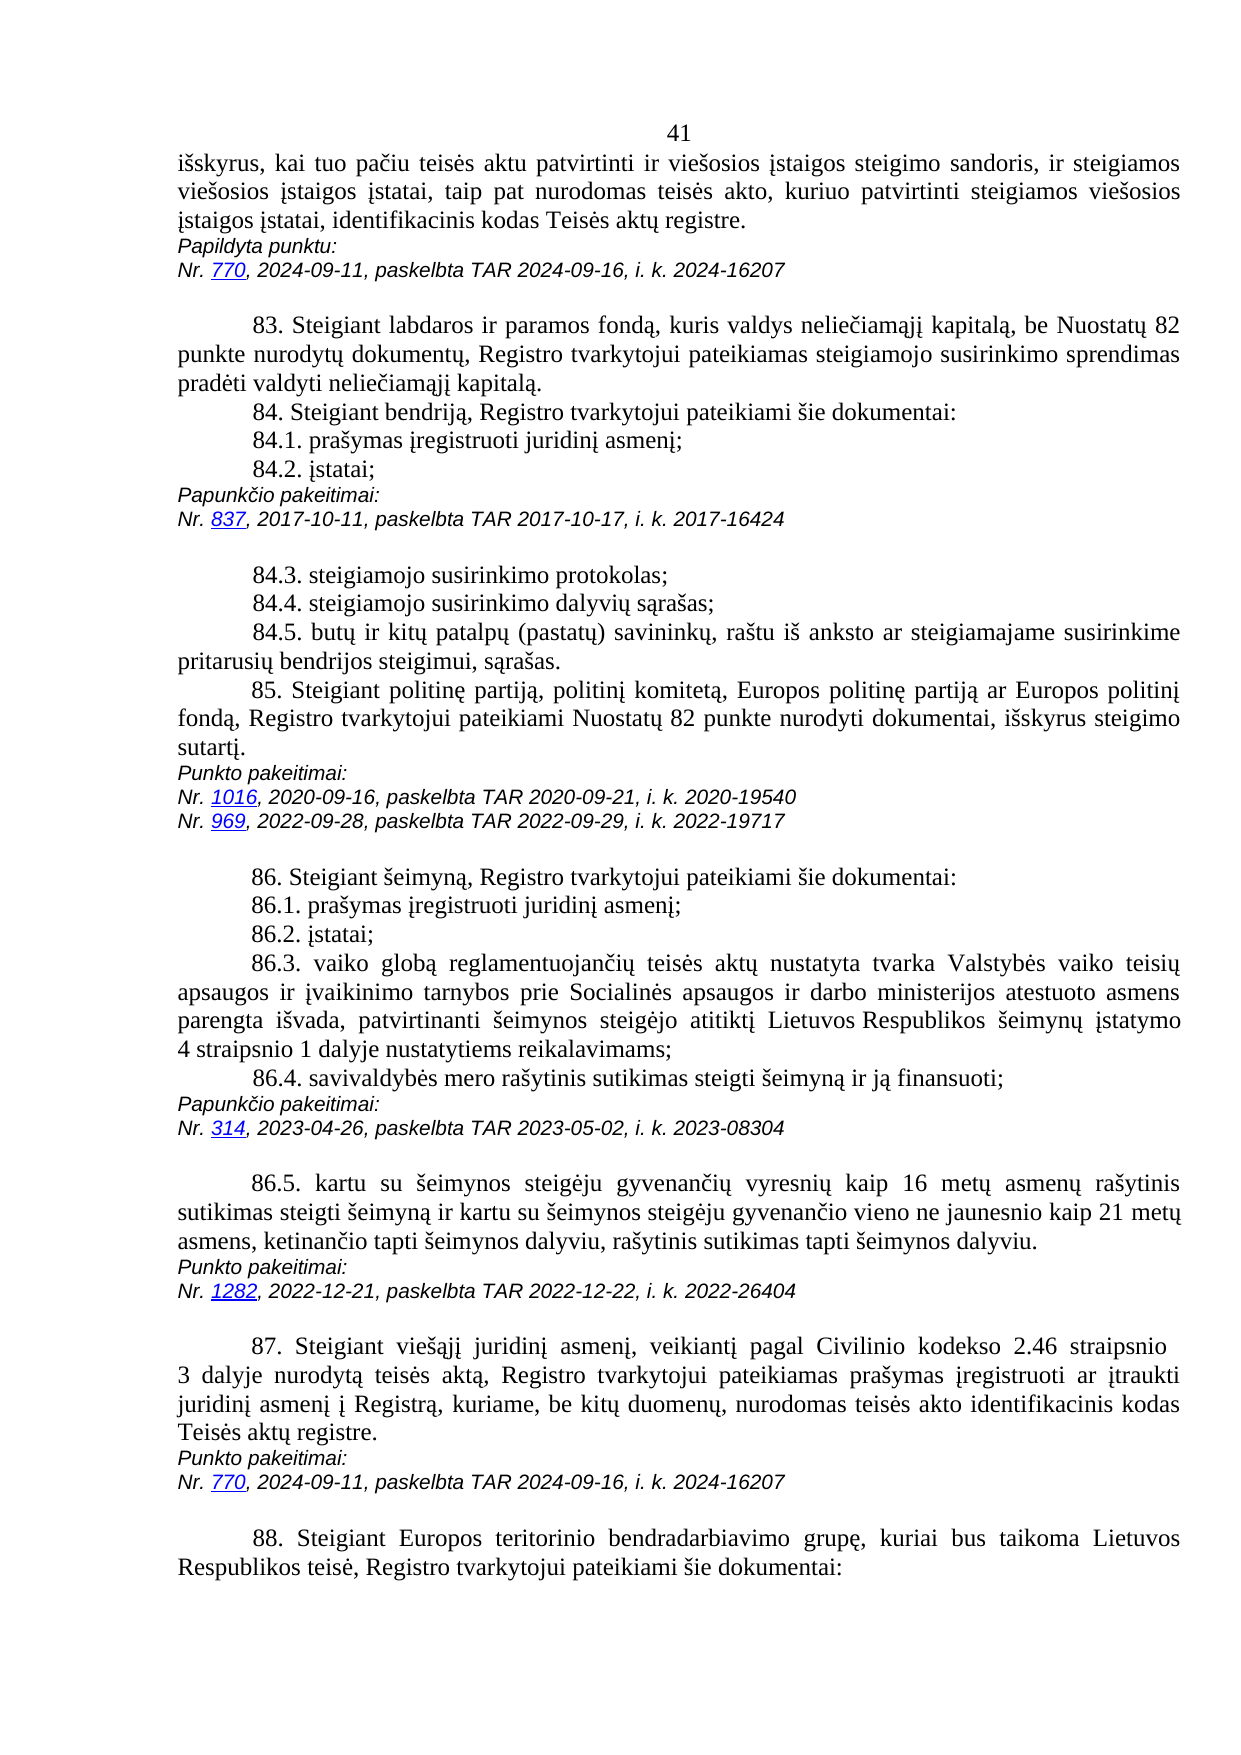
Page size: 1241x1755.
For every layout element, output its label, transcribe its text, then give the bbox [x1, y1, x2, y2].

text 87. Steigiant viešąjį juridinį asmenį, veikiantį pagal Civilinio kodekso 2.46 straipsnio 3 dalyje nurodytą teisės aktą, Registro tvarkytojui pateikiamas prašymas įregistruoti ar įtraukti juridinį asmenį į Registrą, kuriame, be kitų duomenų, nurodomas teisės akto identifikacinis kodas Teisės aktų registre. [177, 1331, 1181, 1446]
text 86.3. vaiko globą reglamentuojančių teisės aktų nustatyta tvarka Valstybės vaiko teisių apsaugos ir įvaikinimo tarnybos prie Socialinės apsaugos ir darbo ministerijos atestuoto asmens parengta išvada, patvirtinanti šeimynos steigėjo atitiktį Lietuvos Respublikos šeimynų įstatymo 4 straipsnio 1 dalyje nustatytiems reikalavimams; [177, 948, 1181, 1063]
text 86. Steigiant šeimyną, Registro tvarkytojui pateikiami šie dokumentai: [177, 862, 1181, 890]
text Nr. 1282, 2022-12-21, paskelbta TAR 2022-12-22, i. k. 2022-26404 [177, 1278, 1181, 1302]
text 84.3. steigiamojo susirinkimo protokolas; [177, 560, 1181, 588]
text 84. Steigiant bendriją, Registro tvarkytojui pateikiami šie dokumentai: [177, 397, 1181, 426]
text Papildyta punktu: [177, 234, 1181, 258]
text Nr. 770, 2024-09-11, paskelbta TAR 2024-09-16, i. k. 2024-16207 [177, 1470, 1181, 1494]
text Nr. 837, 2017-10-11, paskelbta TAR 2017-10-17, i. k. 2017-16424 [177, 507, 1181, 531]
text Nr. 969, 2022-09-28, paskelbta TAR 2022-09-29, i. k. 2022-19717 [177, 809, 1181, 833]
text 83. Steigiant labdaros ir paramos fondą, kuris valdys neliečiamąjį kapitalą, be Nuostatų 82 punkte nurodytų dokumentų, Registro tvarkytojui pateikiamas steigiamojo susirinkimo sprendimas pradėti valdyti neliečiamąjį kapitalą. [177, 311, 1181, 397]
text 84.5. butų ir kitų patalpų (pastatų) savininkų, raštu iš anksto ar steigiamajame susirinkime pritarusių bendrijos steigimui, sąrašas. [177, 617, 1181, 675]
text 85. Steigiant politinę partiją, politinį komitetą, Europos politinę partiją ar Europos politinį fondą, Registro tvarkytojui pateikiami Nuostatų 82 punkte nurodyti dokumentai, išskyrus steigimo sutartį. [177, 675, 1181, 761]
text išskyrus, kai tuo pačiu teisės aktu patvirtinti ir viešosios įstaigos steigimo sandoris, ir steigiamos viešosios įstaigos įstatai, taip pat nurodomas teisės akto, kuriuo patvirtinti steigiamos viešosios įstaigos įstatai, identifikacinis kodas Teisės aktų registre. [177, 148, 1181, 234]
text 86.5. kartu su šeimynos steigėju gyvenančių vyresnių kaip 16 metų asmenų rašytinis sutikimas steigti šeimyną ir kartu su šeimynos steigėju gyvenančio vieno ne jaunesnio kaip 21 metų asmens, ketinančio tapti šeimynos dalyviu, rašytinis sutikimas tapti šeimynos dalyviu. [177, 1168, 1181, 1254]
text 88. Steigiant Europos teritorinio bendradarbiavimo grupę, kuriai bus taikoma Lietuvos Respublikos teisė, Registro tvarkytojui pateikiami šie dokumentai: [177, 1523, 1181, 1580]
text Nr. 314, 2023-04-26, paskelbta TAR 2023-05-02, i. k. 2023-08304 [177, 1116, 1181, 1139]
text Nr. 1016, 2020-09-16, paskelbta TAR 2020-09-21, i. k. 2020-19540 [177, 785, 1181, 809]
text 84.4. steigiamojo susirinkimo dalyvių sąrašas; [177, 588, 1181, 617]
text Papunkčio pakeitimai: [177, 1092, 1181, 1116]
text Papunkčio pakeitimai: [177, 483, 1181, 507]
text Punkto pakeitimai: [177, 761, 1181, 785]
text 84.1. prašymas įregistruoti juridinį asmenį; [177, 426, 1181, 454]
text 84.2. įstatai; [177, 454, 1181, 483]
text Punkto pakeitimai: [177, 1446, 1181, 1470]
text 86.4. savivaldybės mero rašytinis sutikimas steigti šeimyną ir ją finansuoti; [177, 1063, 1181, 1092]
text Nr. 770, 2024-09-11, paskelbta TAR 2024-09-16, i. k. 2024-16207 [177, 258, 1181, 282]
text Punkto pakeitimai: [177, 1254, 1181, 1278]
text 86.2. įstatai; [177, 919, 1181, 948]
text 86.1. prašymas įregistruoti juridinį asmenį; [177, 890, 1181, 919]
